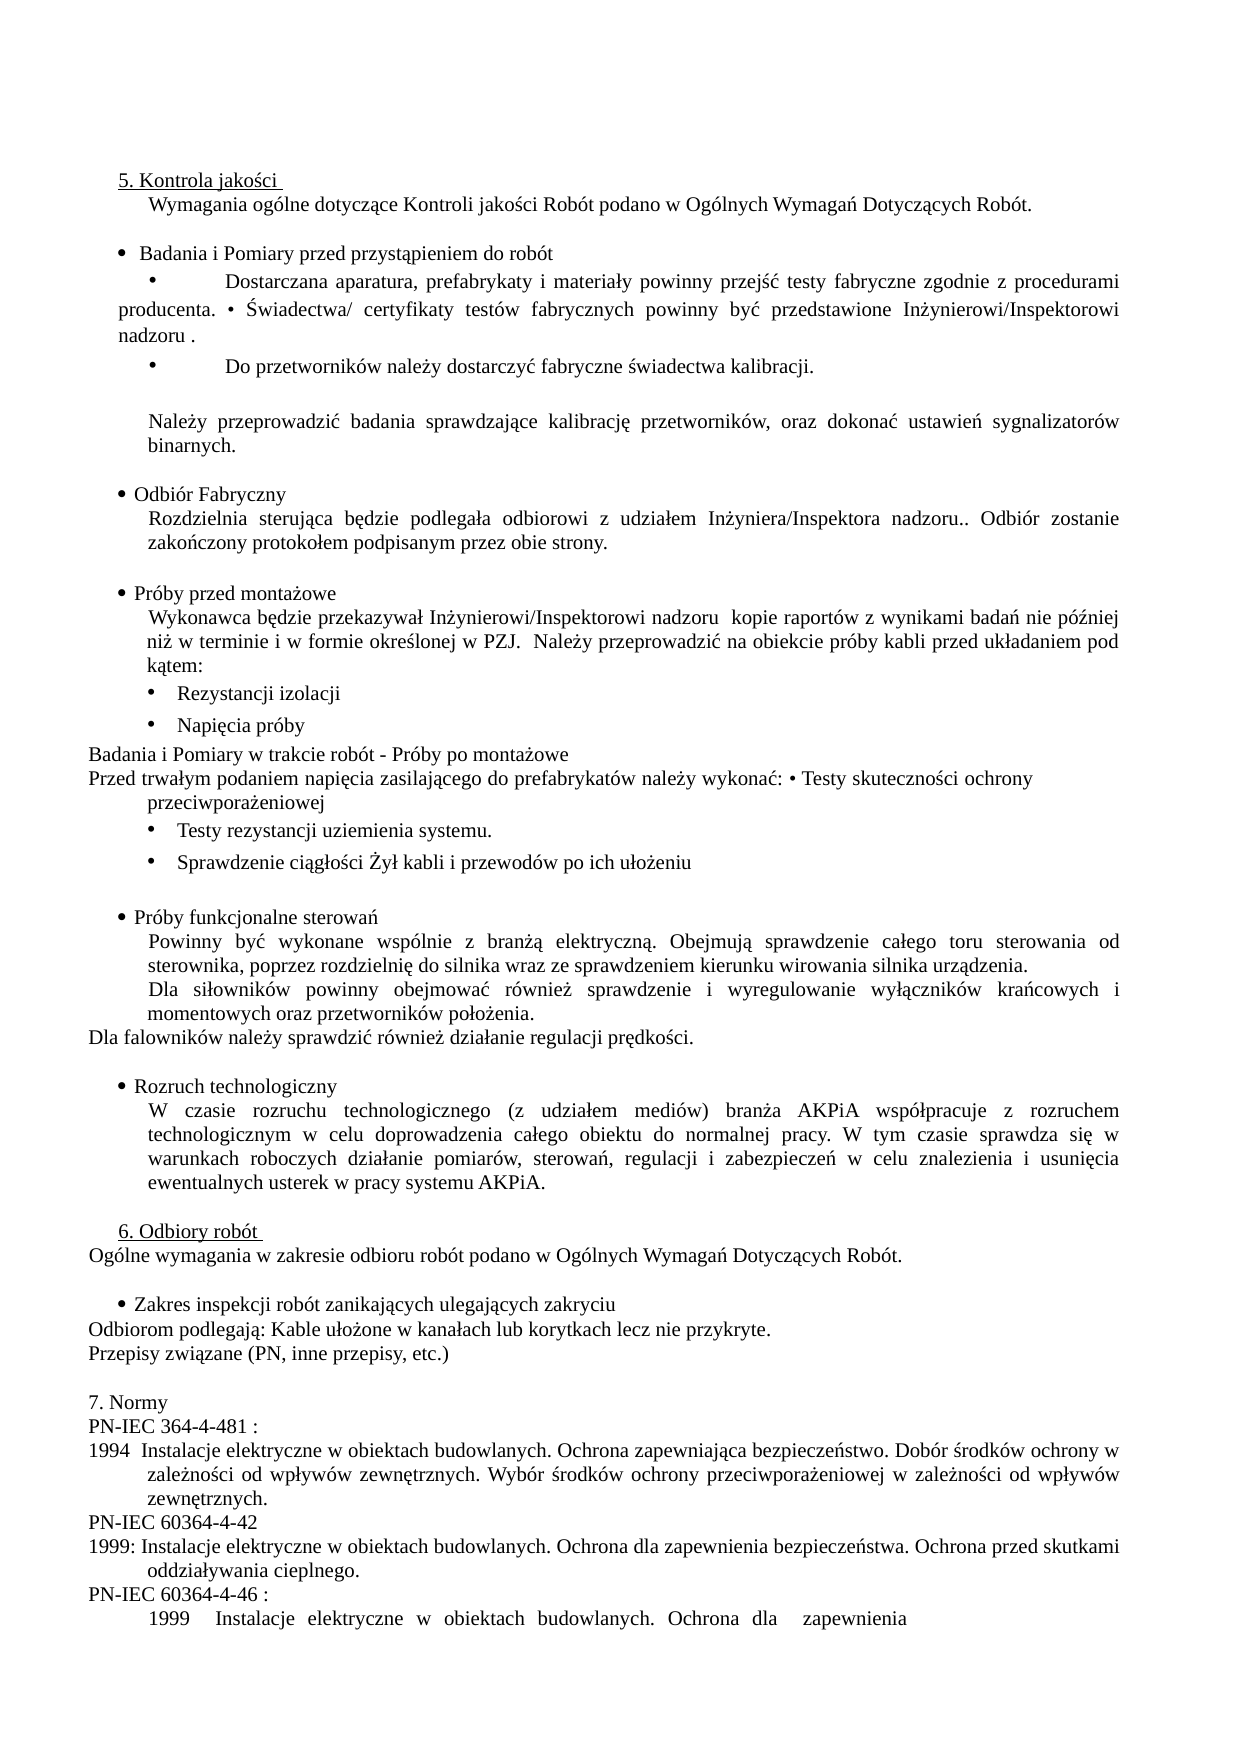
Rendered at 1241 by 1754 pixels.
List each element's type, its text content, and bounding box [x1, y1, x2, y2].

text Wykonawca będzie przekazywał Inżynierowi/Inspektorowi nadzoru kopie raportów z wynikami badań nie później niż w terminie i w formie określonej w PZJ. Należy przeprowadzić na obiekcie próby kabli przed układaniem pod kątem: [147, 605, 1121, 677]
list Próby funkcjonalne sterowań [118, 904, 1122, 929]
list Sprawdzenie ciągłości Żył kabli i przewodów po ich ułożeniu [147, 846, 1121, 874]
list Badania i Pomiary przed przystąpieniem do robót [118, 241, 1122, 265]
list Zakres inspekcji robót zanikających ulegających zakryciu [118, 1292, 1122, 1316]
text 7. Normy [88, 1389, 1121, 1414]
subtitle 5. Kontrola jakości [118, 168, 1122, 192]
text Odbiorom podlegają: Kable ułożone w kanałach lub korytkach lecz nie przykryte. [88, 1316, 1121, 1341]
list Napięcia próby [147, 709, 1121, 738]
text Powinny być wykonane wspólnie z branżą elektryczną. Obejmują sprawdzenie całego toru sterowania od sterownika, poprzez rozdzielnię do silnika wraz ze sprawdzeniem kierunku wirowania silnika urządzenia. [148, 929, 1121, 977]
list Testy rezystancji uziemienia systemu. [147, 814, 1121, 842]
text Przed trwałym podaniem napięcia zasilającego do prefabrykatów należy wykonać: • Testy skuteczności ochrony przeciwporażeniowej [88, 766, 1034, 814]
list Dostarczana aparatura, prefabrykaty i materiały powinny przejść testy fabryczne zgodnie z procedurami producenta. • Świadectwa/ certyfikaty testów fabrycznych powinny być przedstawione Inżynierowi/Inspektorowi nadzoru . [118, 265, 1121, 347]
text PN-IEC 60364-4-42 [88, 1510, 1121, 1534]
text Ogólne wymagania w zakresie odbioru robót podano w Ogólnych Wymagań Dotyczących Robót. [88, 1243, 1121, 1267]
list Rozruch technologiczny [118, 1074, 1122, 1098]
text 1994 Instalacje elektryczne w obiektach budowlanych. Ochrona zapewniająca bezpieczeństwo. Dobór środków ochrony w zależności od wpływów zewnętrznych. Wybór środków ochrony przeciwporażeniowej w zależności od wpływów zewnętrznych. [88, 1438, 1121, 1510]
text Przepisy związane (PN, inne przepisy, etc.) [88, 1341, 1121, 1364]
text PN-IEC 364-4-481 : [88, 1414, 1121, 1438]
text Dla siłowników powinny obejmować również sprawdzenie i wyregulowanie wyłączników krańcowych i momentowych oraz przetworników położenia. [147, 977, 1121, 1025]
text PN-IEC 60364-4-46 : [88, 1582, 1121, 1606]
text 1999 Instalacje elektryczne w obiektach budowlanych. Ochrona dla zapewnienia [148, 1606, 908, 1630]
list Próby przed montażowe [118, 581, 1122, 605]
text W czasie rozruchu technologicznego (z udziałem mediów) branża AKPiA współpracuje z rozruchem technologicznym w celu doprowadzenia całego obiektu do normalnej pracy. W tym czasie sprawdza się w warunkach roboczych działanie pomiarów, sterowań, regulacji i zabezpieczeń w celu znalezienia i usunięcia ewentualnych usterek w pracy systemu AKPiA. [148, 1098, 1121, 1194]
text 1999: Instalacje elektryczne w obiektach budowlanych. Ochrona dla zapewnienia bezpieczeństwa. Ochrona przed skutkami oddziaływania cieplnego. [88, 1534, 1121, 1582]
text Dla falowników należy sprawdzić również działanie regulacji prędkości. [88, 1025, 1121, 1049]
text Należy przeprowadzić badania sprawdzające kalibrację przetworników, oraz dokonać ustawień sygnalizatorów binarnych. [148, 409, 1121, 457]
list Rezystancji izolacji [147, 677, 1121, 706]
text Wymagania ogólne dotyczące Kontroli jakości Robót podano w Ogólnych Wymagań Dotyczących Robót. [148, 192, 1121, 216]
list Do przetworników należy dostarczyć fabryczne świadectwa kalibracji. [118, 350, 1121, 379]
text Rozdzielnia sterująca będzie podlegała odbiorowi z udziałem Inżyniera/Inspektora nadzoru.. Odbiór zostanie zakończony protokołem podpisanym przez obie strony. [148, 506, 1121, 554]
text Badania i Pomiary w trakcie robót - Próby po montażowe [88, 742, 1121, 766]
subtitle 6. Odbiory robót [118, 1219, 1122, 1243]
list Odbiór Fabryczny [118, 482, 1122, 506]
